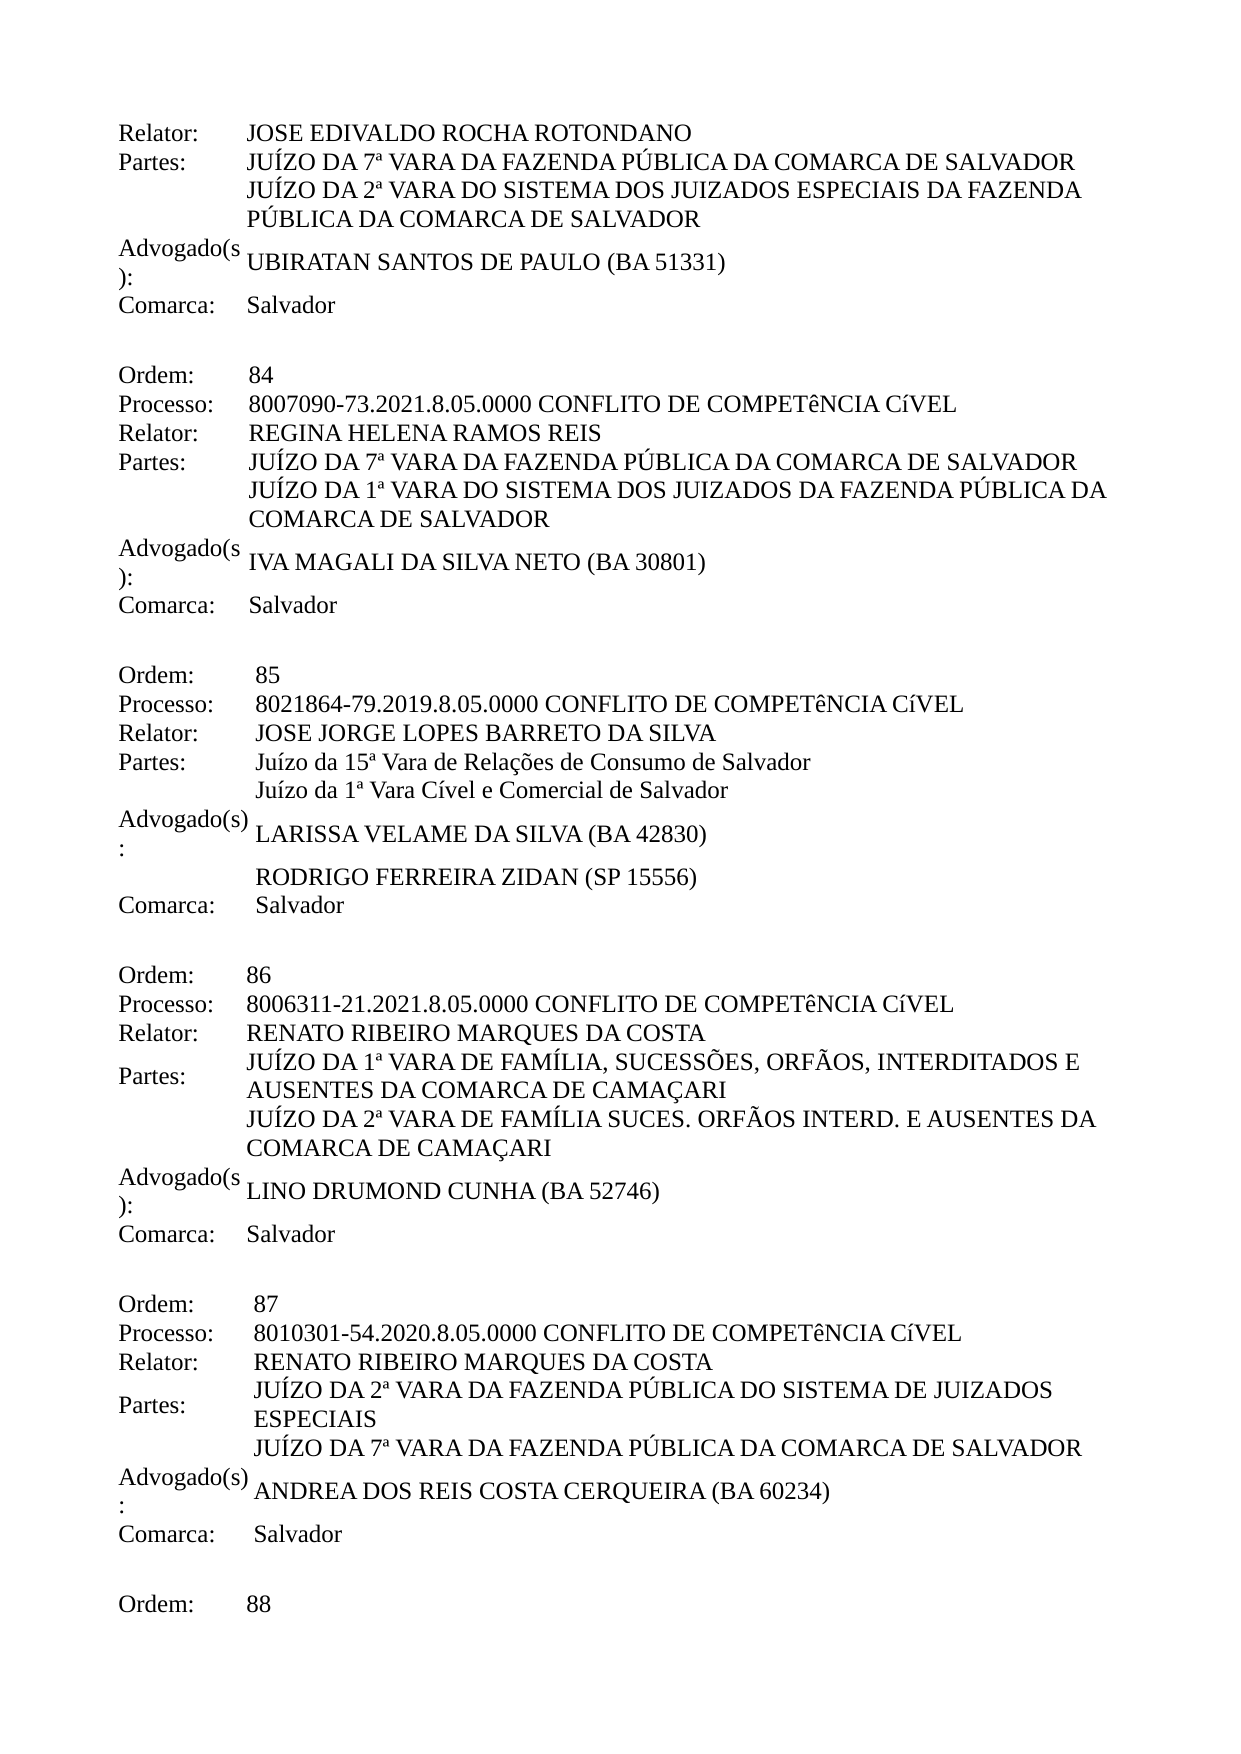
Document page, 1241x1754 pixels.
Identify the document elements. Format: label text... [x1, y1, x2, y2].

table_cell Advogado(s): [118, 1162, 246, 1219]
table_cell [118, 862, 255, 891]
table_cell JOSE EDIVALDO ROCHA ROTONDANO [246, 118, 1122, 147]
table_cell Partes: [118, 447, 248, 476]
table_cell Processo: [118, 989, 246, 1018]
table_cell Processo: [118, 689, 255, 718]
table_header Ordem: [118, 361, 248, 389]
table_cell Salvador [248, 591, 1122, 619]
table_header 87 [253, 1289, 1122, 1318]
table_cell 8010301-54.2020.8.05.0000 CONFLITO DE COMPETêNCIA CíVEL [253, 1318, 1122, 1347]
table_cell JUÍZO DA 2ª VARA DA FAZENDA PÚBLICA DO SISTEMA DE JUIZADOS ESPECIAIS [253, 1376, 1122, 1433]
table_cell JUÍZO DA 7ª VARA DA FAZENDA PÚBLICA DA COMARCA DE SALVADOR [253, 1433, 1122, 1462]
table_cell Partes: [118, 1376, 253, 1433]
table_cell JOSE JORGE LOPES BARRETO DA SILVA [255, 718, 965, 747]
table_cell [118, 1433, 253, 1462]
table_cell Salvador [246, 1219, 1122, 1248]
table_cell Partes: [118, 1047, 246, 1104]
table_cell Advogado(s): [118, 804, 255, 862]
table_cell 8006311-21.2021.8.05.0000 CONFLITO DE COMPETêNCIA CíVEL [246, 989, 1122, 1018]
table_cell REGINA HELENA RAMOS REIS [248, 418, 1122, 447]
table_cell Comarca: [118, 1519, 253, 1548]
table_header Ordem: [118, 1589, 246, 1618]
table_cell JUÍZO DA 2ª VARA DO SISTEMA DOS JUIZADOS ESPECIAIS DA FAZENDA PÚBLICA DA COMARCA DE SALVADOR [246, 176, 1122, 233]
table_cell Comarca: [118, 1219, 246, 1248]
table_header 84 [248, 361, 1122, 389]
table_cell Advogado(s): [118, 233, 246, 291]
table_cell IVA MAGALI DA SILVA NETO (BA 30801) [248, 533, 1122, 591]
table_cell JUÍZO DA 2ª VARA DE FAMÍLIA SUCES. ORFÃOS INTERD. E AUSENTES DA COMARCA DE CAMAÇARI [246, 1104, 1122, 1162]
table_cell Processo: [118, 1318, 253, 1347]
table_cell Salvador [255, 891, 965, 919]
table_cell Partes: [118, 147, 246, 176]
table_cell [118, 776, 255, 804]
table_header Ordem: [118, 661, 255, 689]
table_cell Comarca: [118, 891, 255, 919]
table_cell Relator: [118, 1018, 246, 1047]
table_cell Relator: [118, 1347, 253, 1376]
table_cell Advogado(s): [118, 533, 248, 591]
table_cell Relator: [118, 418, 248, 447]
table_cell JUÍZO DA 7ª VARA DA FAZENDA PÚBLICA DA COMARCA DE SALVADOR [246, 147, 1122, 176]
table_cell UBIRATAN SANTOS DE PAULO (BA 51331) [246, 233, 1122, 291]
table_cell Juízo da 1ª Vara Cível e Comercial de Salvador [255, 776, 965, 804]
table_cell Comarca: [118, 291, 246, 319]
table_cell RENATO RIBEIRO MARQUES DA COSTA [246, 1018, 1122, 1047]
table_cell JUÍZO DA 1ª VARA DO SISTEMA DOS JUIZADOS DA FAZENDA PÚBLICA DA COMARCA DE SALVADOR [248, 476, 1122, 533]
table_header 85 [255, 661, 965, 689]
table_header 88 [246, 1589, 1122, 1618]
table_cell Comarca: [118, 591, 248, 619]
table_cell Partes: [118, 747, 255, 776]
table_cell [118, 476, 248, 533]
table_header 86 [246, 961, 1122, 989]
table_cell 8021864-79.2019.8.05.0000 CONFLITO DE COMPETêNCIA CíVEL [255, 689, 965, 718]
table_cell LARISSA VELAME DA SILVA (BA 42830) [255, 804, 965, 862]
table_cell Relator: [118, 118, 246, 147]
table_cell Advogado(s): [118, 1462, 253, 1519]
table_cell LINO DRUMOND CUNHA (BA 52746) [246, 1162, 1122, 1219]
table_cell Salvador [246, 291, 1122, 319]
table_cell ANDREA DOS REIS COSTA CERQUEIRA (BA 60234) [253, 1462, 1122, 1519]
table_cell RENATO RIBEIRO MARQUES DA COSTA [253, 1347, 1122, 1376]
table_cell RODRIGO FERREIRA ZIDAN (SP 15556) [255, 862, 965, 891]
table_cell Salvador [253, 1519, 1122, 1548]
table_cell Processo: [118, 389, 248, 418]
table_cell 8007090-73.2021.8.05.0000 CONFLITO DE COMPETêNCIA CíVEL [248, 389, 1122, 418]
table_cell JUÍZO DA 1ª VARA DE FAMÍLIA, SUCESSÕES, ORFÃOS, INTERDITADOS E AUSENTES DA COMARCA DE CAMAÇARI [246, 1047, 1122, 1104]
table_cell Juízo da 15ª Vara de Relações de Consumo de Salvador [255, 747, 965, 776]
table_cell JUÍZO DA 7ª VARA DA FAZENDA PÚBLICA DA COMARCA DE SALVADOR [248, 447, 1122, 476]
table_header Ordem: [118, 1289, 253, 1318]
table_cell [118, 176, 246, 233]
table_cell [118, 1104, 246, 1162]
table_header Ordem: [118, 961, 246, 989]
table_cell Relator: [118, 718, 255, 747]
